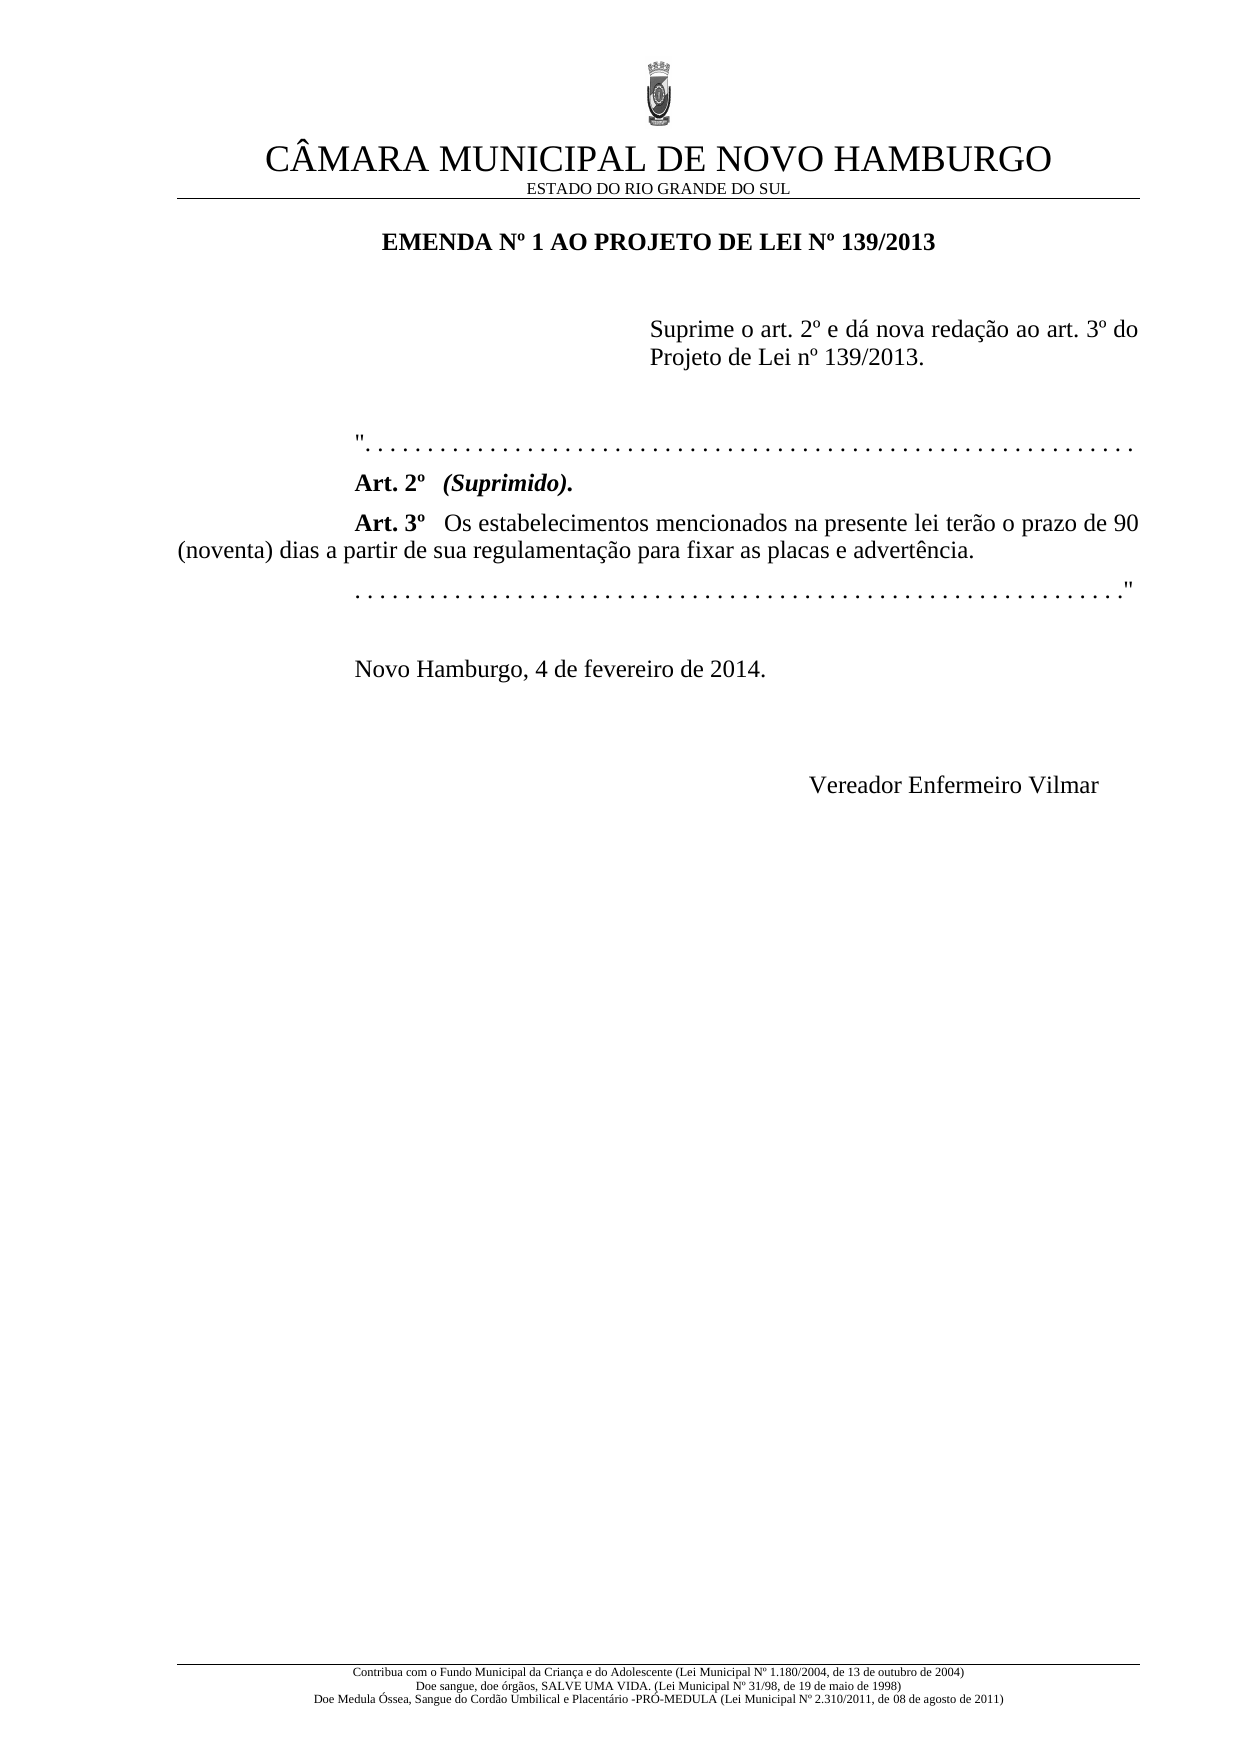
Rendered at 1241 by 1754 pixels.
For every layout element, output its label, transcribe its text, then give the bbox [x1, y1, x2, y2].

text ". . . . . . . . . . . . . . . . . . . . . . . . . . . . . . . . . . . . . . . . . . . . . . . . . . . . . . . . . . . . . . [177, 429, 1140, 457]
text Art. 2º (Suprimido). [177, 469, 1140, 497]
text EMENDA Nº 1 AO PROJETO DE LEI Nº 139/2013 [177, 228, 1140, 256]
text Art. 3º Os estabelecimentos mencionados na presente lei terão o prazo de 90 (noventa) dias a partir de sua regulamentação para fixar as placas e advertência. [177, 509, 1140, 564]
text Novo Hamburgo, 4 de fevereiro de 2014. [177, 655, 1140, 683]
text Vereador Enfermeiro Vilmar [768, 772, 1140, 799]
text Suprime o art. 2º e dá nova redação ao art. 3º do Projeto de Lei nº 139/2013. [649, 315, 1140, 371]
text . . . . . . . . . . . . . . . . . . . . . . . . . . . . . . . . . . . . . . . . . . . . . . . . . . . . . . . . . . . . . ." [177, 576, 1140, 604]
